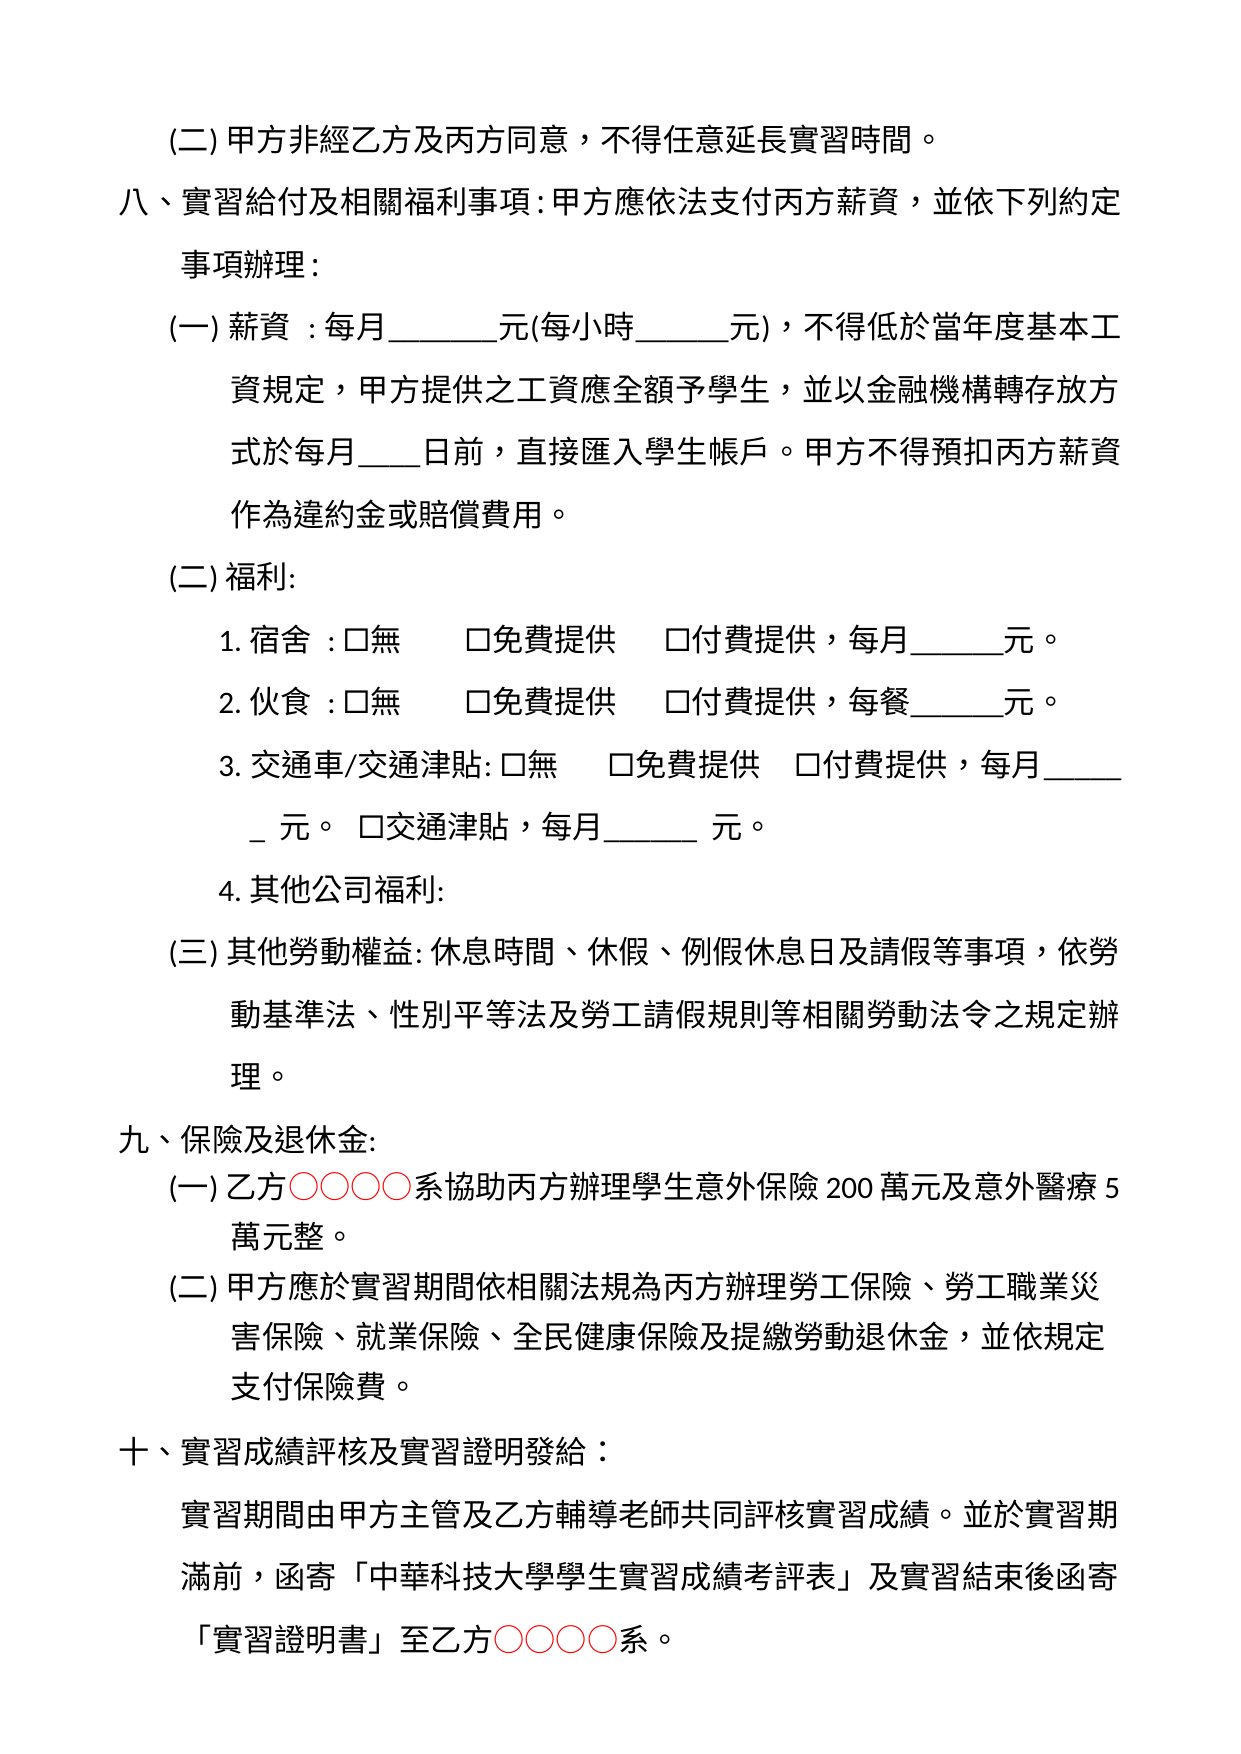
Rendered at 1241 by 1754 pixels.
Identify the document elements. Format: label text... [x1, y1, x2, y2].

text (一) 薪資 : 每月_______元(每小時______元)，不得低於當年度基本工資規定，甲方提供之工資應全額予學生，並以金融機構轉存放方式於每月____日前，直接匯入學生帳戶。甲方不得預扣丙方薪資作為違約金或賠償費用。 [168, 283, 1122, 533]
text 九、保險及退休金: [118, 1096, 1122, 1158]
text (一) 乙方○○○○系協助丙方辦理學生意外保險200萬元及意外醫療5萬元整。 [168, 1158, 1122, 1258]
text 1. 宿舍 : 無 免費提供 付費提供，每月______元。 [218, 596, 1122, 658]
text 八、實習給付及相關福利事項:甲方應依法支付丙方薪資，並依下列約定事項辦理: [118, 158, 1122, 283]
text (三) 其他勞動權益: 休息時間、休假、例假休息日及請假等事項，依勞動基準法、性別平等法及勞工請假規則等相關勞動法令之規定辦理。 [168, 908, 1122, 1096]
text 4. 其他公司福利: [218, 846, 1122, 908]
text 3. 交通車/交通津貼: 無 免費提供 付費提供，每月______ 元。 交通津貼，每月______ 元。 [218, 721, 1122, 846]
text (二) 甲方應於實習期間依相關法規為丙方辦理勞工保險、勞工職業災害保險、就業保險、全民健康保險及提繳勞動退休金，並依規定支付保險費。 [168, 1258, 1122, 1408]
text 實習期間由甲方主管及乙方輔導老師共同評核實習成績。並於實習期滿前，函寄「中華科技大學學生實習成績考評表」及實習結束後函寄「實習證明書」至乙方○○○○系。 [181, 1471, 1122, 1658]
text 十、實習成績評核及實習證明發給： [118, 1408, 1122, 1471]
text (二) 甲方非經乙方及丙方同意，不得任意延長實習時間。 [168, 96, 1122, 158]
text 2. 伙食 : 無 免費提供 付費提供，每餐______元。 [218, 658, 1122, 721]
text (二) 福利: [168, 533, 1122, 596]
